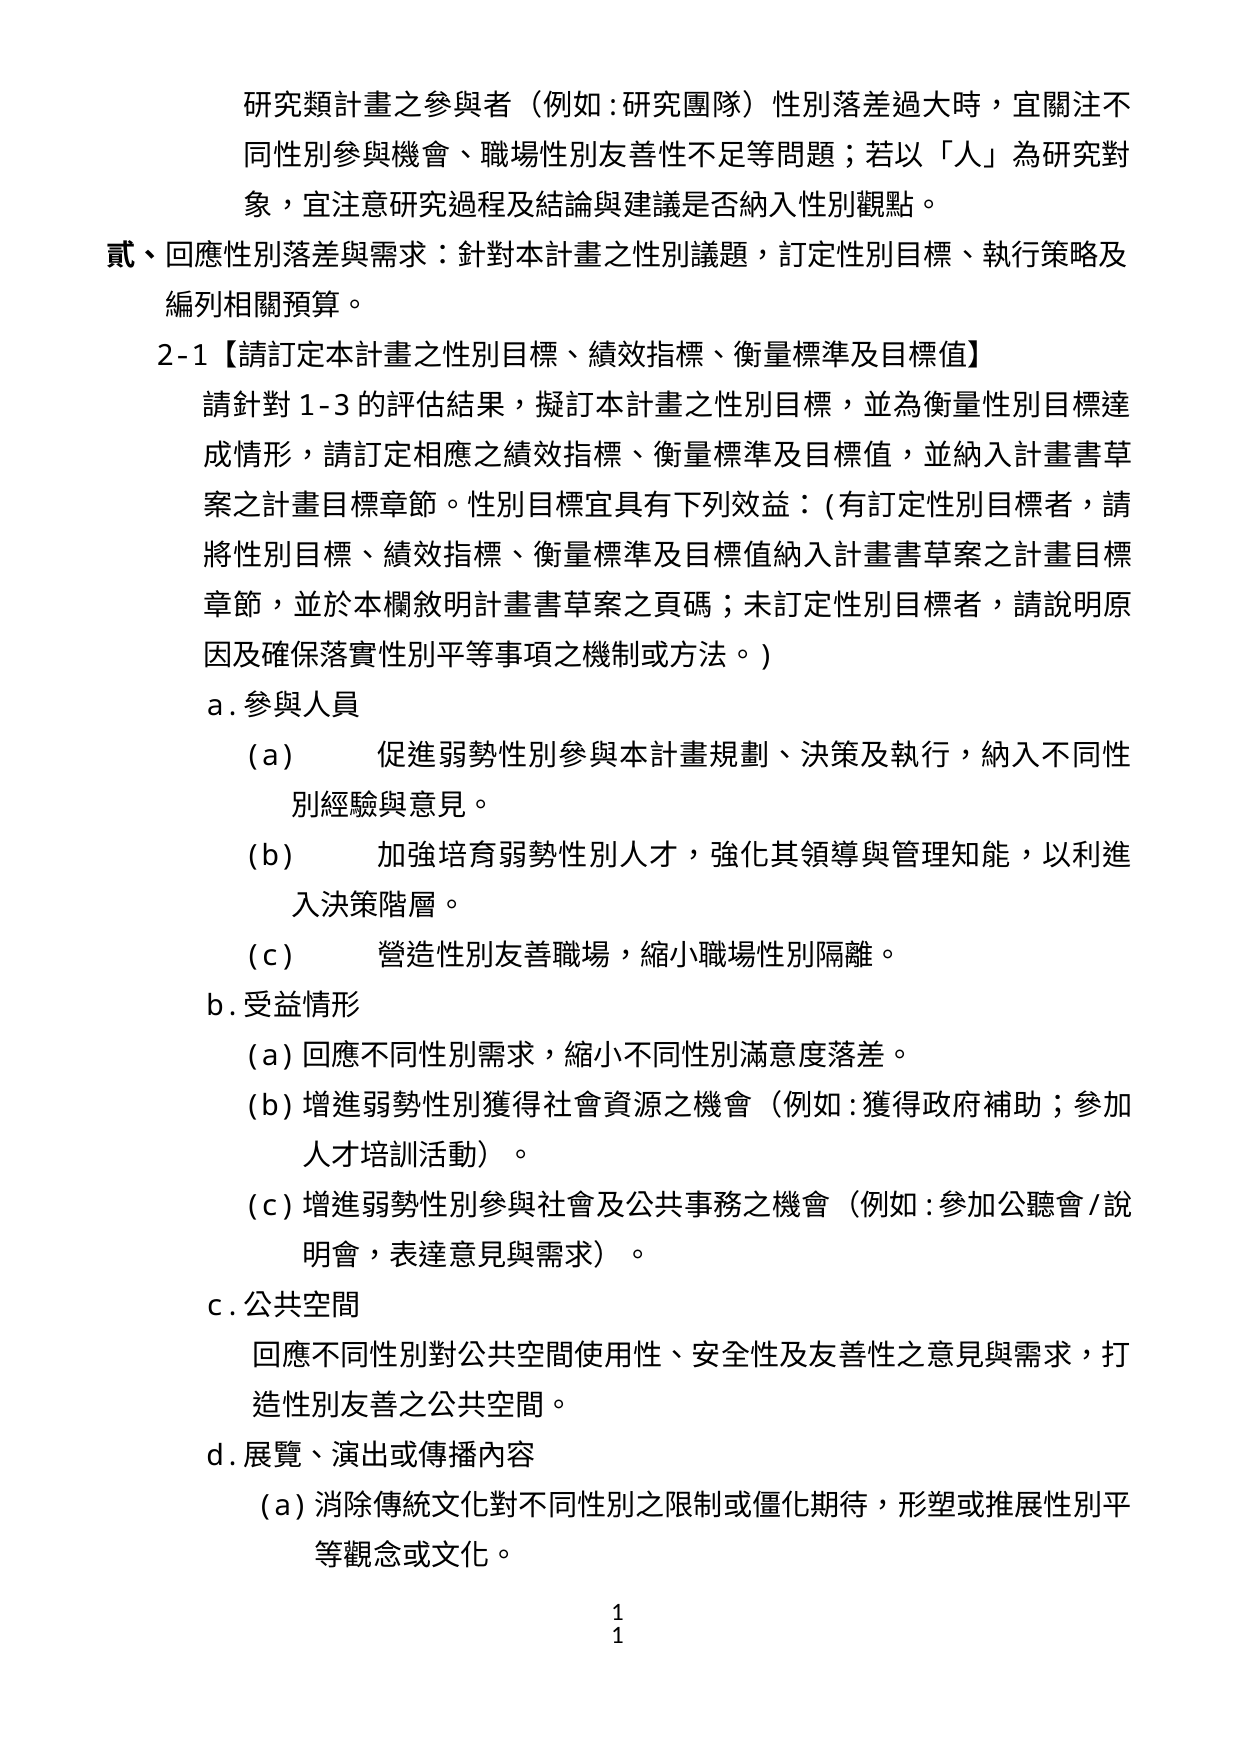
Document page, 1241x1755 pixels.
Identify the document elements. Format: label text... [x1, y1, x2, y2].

list 消除傳統文化對不同性別之限制或僵化期待，形塑或推展性別平等觀念或文化。 [256, 1475, 1132, 1575]
list 受益情形 [206, 975, 1132, 1025]
text 研究類計畫之參與者（例如:研究團隊）性別落差過大時，宜關注不同性別參與機會、職場性別友善性不足等問題；若以「人」為研究對象，宜注意研究過程及結論與建議是否納入性別觀點。 [244, 75, 1132, 225]
list 展覽、演出或傳播內容 [206, 1425, 1132, 1475]
list 回應不同性別需求，縮小不同性別滿意度落差。 [244, 1025, 1132, 1075]
text 2-1【請訂定本計畫之性別目標、績效指標、衡量標準及目標值】 [156, 325, 1132, 375]
list 參與人員 [206, 675, 1132, 725]
text 請針對1-3的評估結果，擬訂本計畫之性別目標，並為衡量性別目標達成情形，請訂定相應之績效指標、衡量標準及目標值，並納入計畫書草案之計畫目標章節。性別目標宜具有下列效益：(有訂定性別目標者，請將性別目標、績效指標、衡量標準及目標值納入計畫書草案之計畫目標章節，並於本欄敘明計畫書草案之頁碼；未訂定性別目標者，請說明原因及確保落實性別平等事項之機制或方法。) [202, 375, 1132, 675]
list 營造性別友善職場，縮小職場性別隔離。 [244, 925, 1132, 975]
list 增進弱勢性別參與社會及公共事務之機會（例如:參加公聽會/說明會，表達意見與需求）。 [244, 1175, 1132, 1275]
list 回應性別落差與需求：針對本計畫之性別議題，訂定性別目標、執行策略及編列相關預算。 [106, 225, 1132, 325]
list 加強培育弱勢性別人才，強化其領導與管理知能，以利進入決策階層。 [244, 825, 1132, 925]
list 增進弱勢性別獲得社會資源之機會（例如:獲得政府補助；參加人才培訓活動）。 [244, 1075, 1132, 1175]
list 促進弱勢性別參與本計畫規劃、決策及執行，納入不同性別經驗與意見。 [244, 725, 1132, 825]
list 公共空間 [206, 1275, 1132, 1325]
text 回應不同性別對公共空間使用性、安全性及友善性之意見與需求，打造性別友善之公共空間。 [253, 1325, 1132, 1425]
